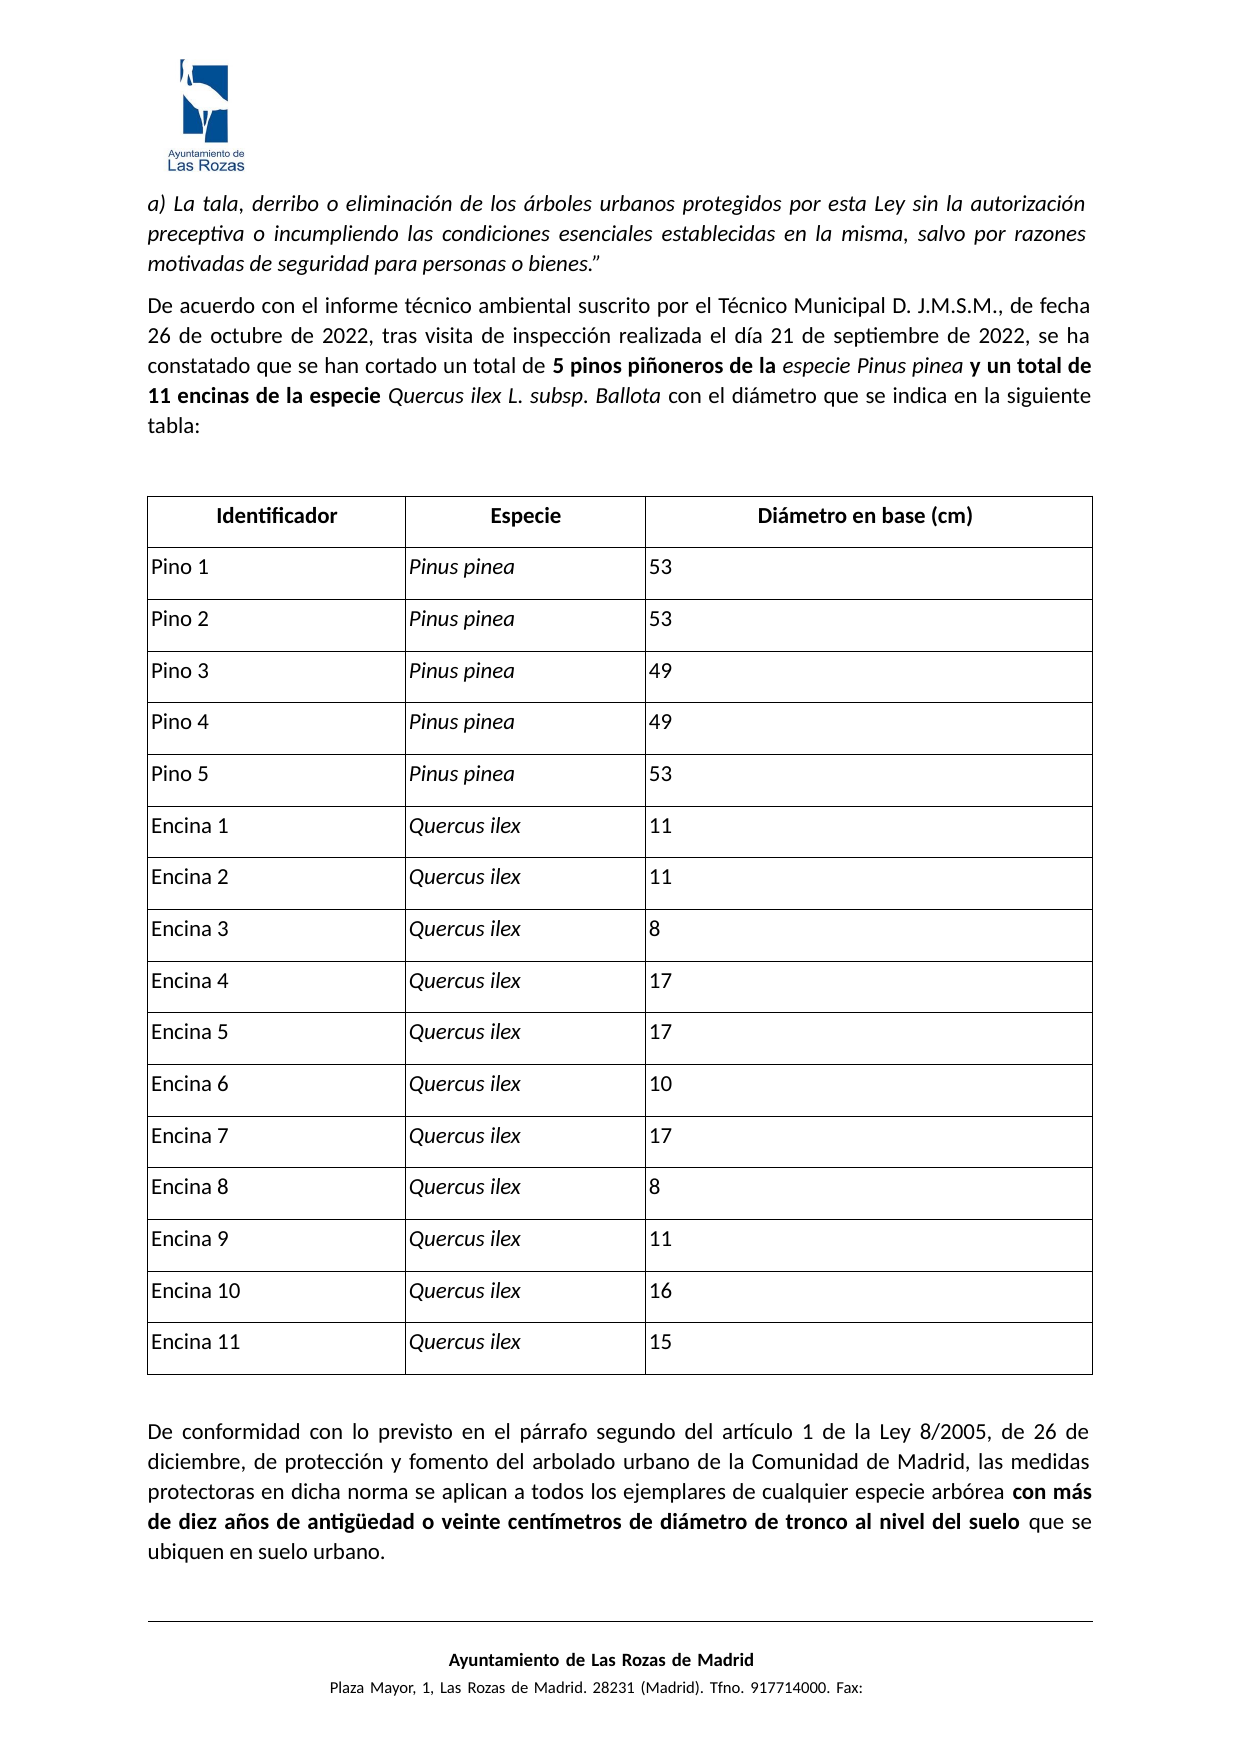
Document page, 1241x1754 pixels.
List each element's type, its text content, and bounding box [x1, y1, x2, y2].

table_cell 49 [646, 703, 758, 754]
table_cell Pinus pinea [406, 600, 645, 651]
table_cell Encina 5 [148, 1013, 405, 1064]
table_cell 53 [646, 600, 758, 651]
table_cell Pino 5 [148, 755, 405, 806]
table_header Especie [406, 497, 645, 547]
text a) La tala, derribo o eliminación de los árboles urbanos protegidos por esta Ley sin la autorización preceptiva o incumpliendo las condiciones esenciales establecidas en la misma, salvo por razones motivadas de seguridad para personas o bienes.” [147, 189, 1090, 277]
table_cell 10 [646, 1065, 758, 1116]
table_cell 11 [646, 1220, 758, 1271]
table_cell Encina 9 [148, 1220, 405, 1271]
table_cell 49 [646, 652, 758, 702]
table_cell Pinus pinea [406, 652, 645, 702]
table_cell Encina 2 [148, 858, 405, 909]
text De conformidad con lo previsto en el párrafo segundo del artículo 1 de la Ley 8/2005, de 26 de diciembre, de protección y fomento del arbolado urbano de la Comunidad de Madrid, las medidas protectoras en dicha norma se aplican a todos los ejemplares de cualquier especie arbórea con más de diez años de antigüedad o veinte centímetros de diámetro de tronco al nivel del suelo que se ubiquen en suelo urbano. [147, 1417, 1092, 1565]
table_cell 17 [646, 962, 758, 1012]
table_cell 11 [646, 807, 758, 857]
table_cell [758, 807, 1092, 857]
table_cell [758, 652, 1092, 702]
table_cell Pinus pinea [406, 755, 645, 806]
text De acuerdo con el informe técnico ambiental suscrito por el Técnico Municipal D. J.M.S.M., de fecha 26 de octubre de 2022, tras visita de inspección realizada el día 21 de septiembre de 2022, se ha constatado que se han cortado un total de 5 pinos piñoneros de la especie Pinus pinea y un total de 11 encinas de la especie Quercus ilex L. subsp. Ballota con el diámetro que se indica en la siguiente tabla: [147, 291, 1092, 439]
table_cell [758, 858, 1092, 909]
table_cell 8 [646, 910, 758, 961]
table_cell [758, 1117, 1092, 1167]
table_cell Quercus ilex [406, 1220, 645, 1271]
table_cell [758, 1323, 1092, 1374]
table_cell [758, 910, 1092, 961]
table_cell Pino 2 [148, 600, 405, 651]
table_cell Quercus ilex [406, 1272, 645, 1322]
table_cell Pinus pinea [406, 703, 645, 754]
table_header Diámetro en base (cm) [758, 497, 1092, 547]
table_cell Encina 4 [148, 962, 405, 1012]
table_cell [758, 1272, 1092, 1322]
table_cell 53 [646, 548, 758, 599]
table_cell Encina 11 [148, 1323, 405, 1374]
table_cell 8 [646, 1168, 758, 1219]
table_cell Quercus ilex [406, 807, 645, 857]
table_cell Encina 1 [148, 807, 405, 857]
table_cell Encina 8 [148, 1168, 405, 1219]
table_cell Encina 3 [148, 910, 405, 961]
table_cell Quercus ilex [406, 910, 645, 961]
table_cell 16 [646, 1272, 758, 1322]
table_cell [758, 755, 1092, 806]
table_cell [758, 1013, 1092, 1064]
table_cell Quercus ilex [406, 1013, 645, 1064]
table_cell 17 [646, 1013, 758, 1064]
table_cell Quercus ilex [406, 1065, 645, 1116]
table_cell Quercus ilex [406, 1168, 645, 1219]
table_cell Pinus pinea [406, 548, 645, 599]
table_cell Pino 4 [148, 703, 405, 754]
table_cell [758, 1065, 1092, 1116]
table_header [646, 497, 758, 547]
table_cell 17 [646, 1117, 758, 1167]
table_cell 11 [646, 858, 758, 909]
table_cell 53 [646, 755, 758, 806]
table_cell Quercus ilex [406, 1323, 645, 1374]
table_cell Encina 10 [148, 1272, 405, 1322]
table_cell Quercus ilex [406, 962, 645, 1012]
table_cell Quercus ilex [406, 1117, 645, 1167]
table_cell Quercus ilex [406, 858, 645, 909]
table_cell Pino 1 [148, 548, 405, 599]
table_cell Pino 3 [148, 652, 405, 702]
table_cell Encina 6 [148, 1065, 405, 1116]
table_cell [758, 1220, 1092, 1271]
table_header Identificador [148, 497, 405, 547]
table_cell [758, 962, 1092, 1012]
table_cell [758, 703, 1092, 754]
table_cell [758, 600, 1092, 651]
table_cell [758, 548, 1092, 599]
table_cell Encina 7 [148, 1117, 405, 1167]
table_cell [758, 1168, 1092, 1219]
table_cell 15 [646, 1323, 758, 1374]
